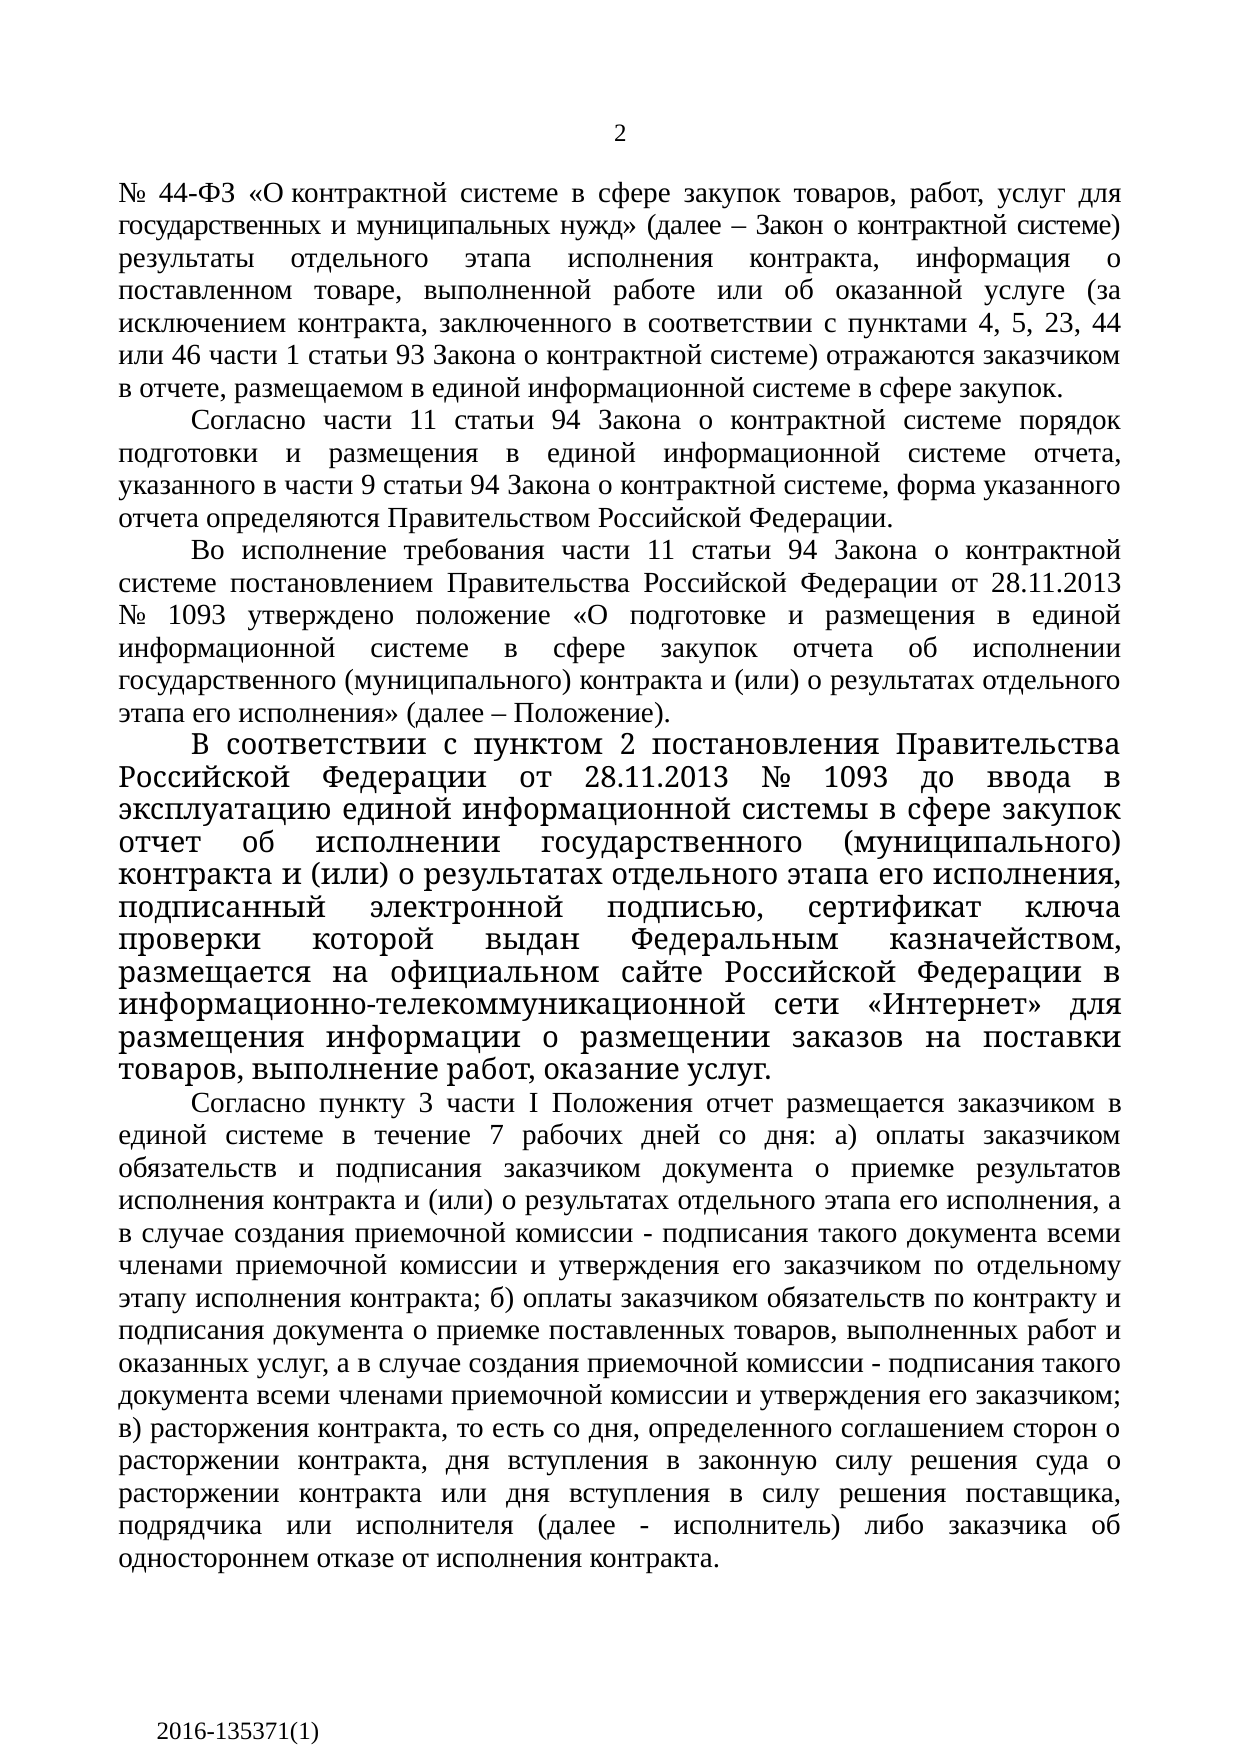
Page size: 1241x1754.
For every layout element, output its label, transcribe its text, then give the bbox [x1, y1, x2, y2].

text Согласно пункту 3 части I Положения отчет размещается заказчиком в единой системе в течение 7 рабочих дней со дня: а) оплаты заказчиком обязательств и подписания заказчиком документа о приемке результатов исполнения контракта и (или) о результатах отдельного этапа его исполнения, а в случае создания приемочной комиссии - подписания такого документа всеми членами приемочной комиссии и утверждения его заказчиком по отдельному этапу исполнения контракта; б) оплаты заказчиком обязательств по контракту и подписания документа о приемке поставленных товаров, выполненных работ и оказанных услуг, а в случае создания приемочной комиссии - подписания такого документа всеми членами приемочной комиссии и утверждения его заказчиком; в) расторжения контракта, то есть со дня, определенного соглашением сторон о расторжении контракта, дня вступления в законную силу решения суда о расторжении контракта или дня вступления в силу решения поставщика, подрядчика или исполнителя (далее - исполнитель) либо заказчика об одностороннем отказе от исполнения контракта. [118, 1086, 1122, 1574]
text В соответствии с пунктом 2 постановления Правительства Российской Федерации от 28.11.2013 № 1093 до ввода в эксплуатацию единой информационной системы в сфере закупок отчет об исполнении государственного (муниципального) контракта и (или) о результатах отдельного этапа его исполнения, подписанный электронной подписью, сертификат ключа проверки которой выдан Федеральным казначейством, размещается на официальном сайте Российской Федерации в информационно-телекоммуникационной сети «Интернет» для размещения информации о размещении заказов на поставки товаров, выполнение работ, оказание услуг. [118, 729, 1122, 1086]
text Во исполнение требования части 11 статьи 94 Закона о контрактной системе постановлением Правительства Российской Федерации от 28.11.2013 № 1093 утверждено положение «О подготовке и размещения в единой информационной системе в сфере закупок отчета об исполнении государственного (муниципального) контракта и (или) о результатах отдельного этапа его исполнения» (далее – Положение). [118, 534, 1122, 729]
text № 44-ФЗ «О контрактной системе в сфере закупок товаров, работ, услуг для государственных и муниципальных нужд» (далее – Закон о контрактной системе) результаты отдельного этапа исполнения контракта, информация о поставленном товаре, выполненной работе или об оказанной услуге (за исключением контракта, заключенного в соответствии с пунктами 4, 5, 23, 44 или 46 части 1 статьи 93 Закона о контрактной системе) отражаются заказчиком в отчете, размещаемом в единой информационной системе в сфере закупок. [118, 176, 1122, 404]
text Согласно части 11 статьи 94 Закона о контрактной системе порядок подготовки и размещения в единой информационной системе отчета, указанного в части 9 статьи 94 Закона о контрактной системе, форма указанного отчета определяются Правительством Российской Федерации. [118, 404, 1122, 534]
